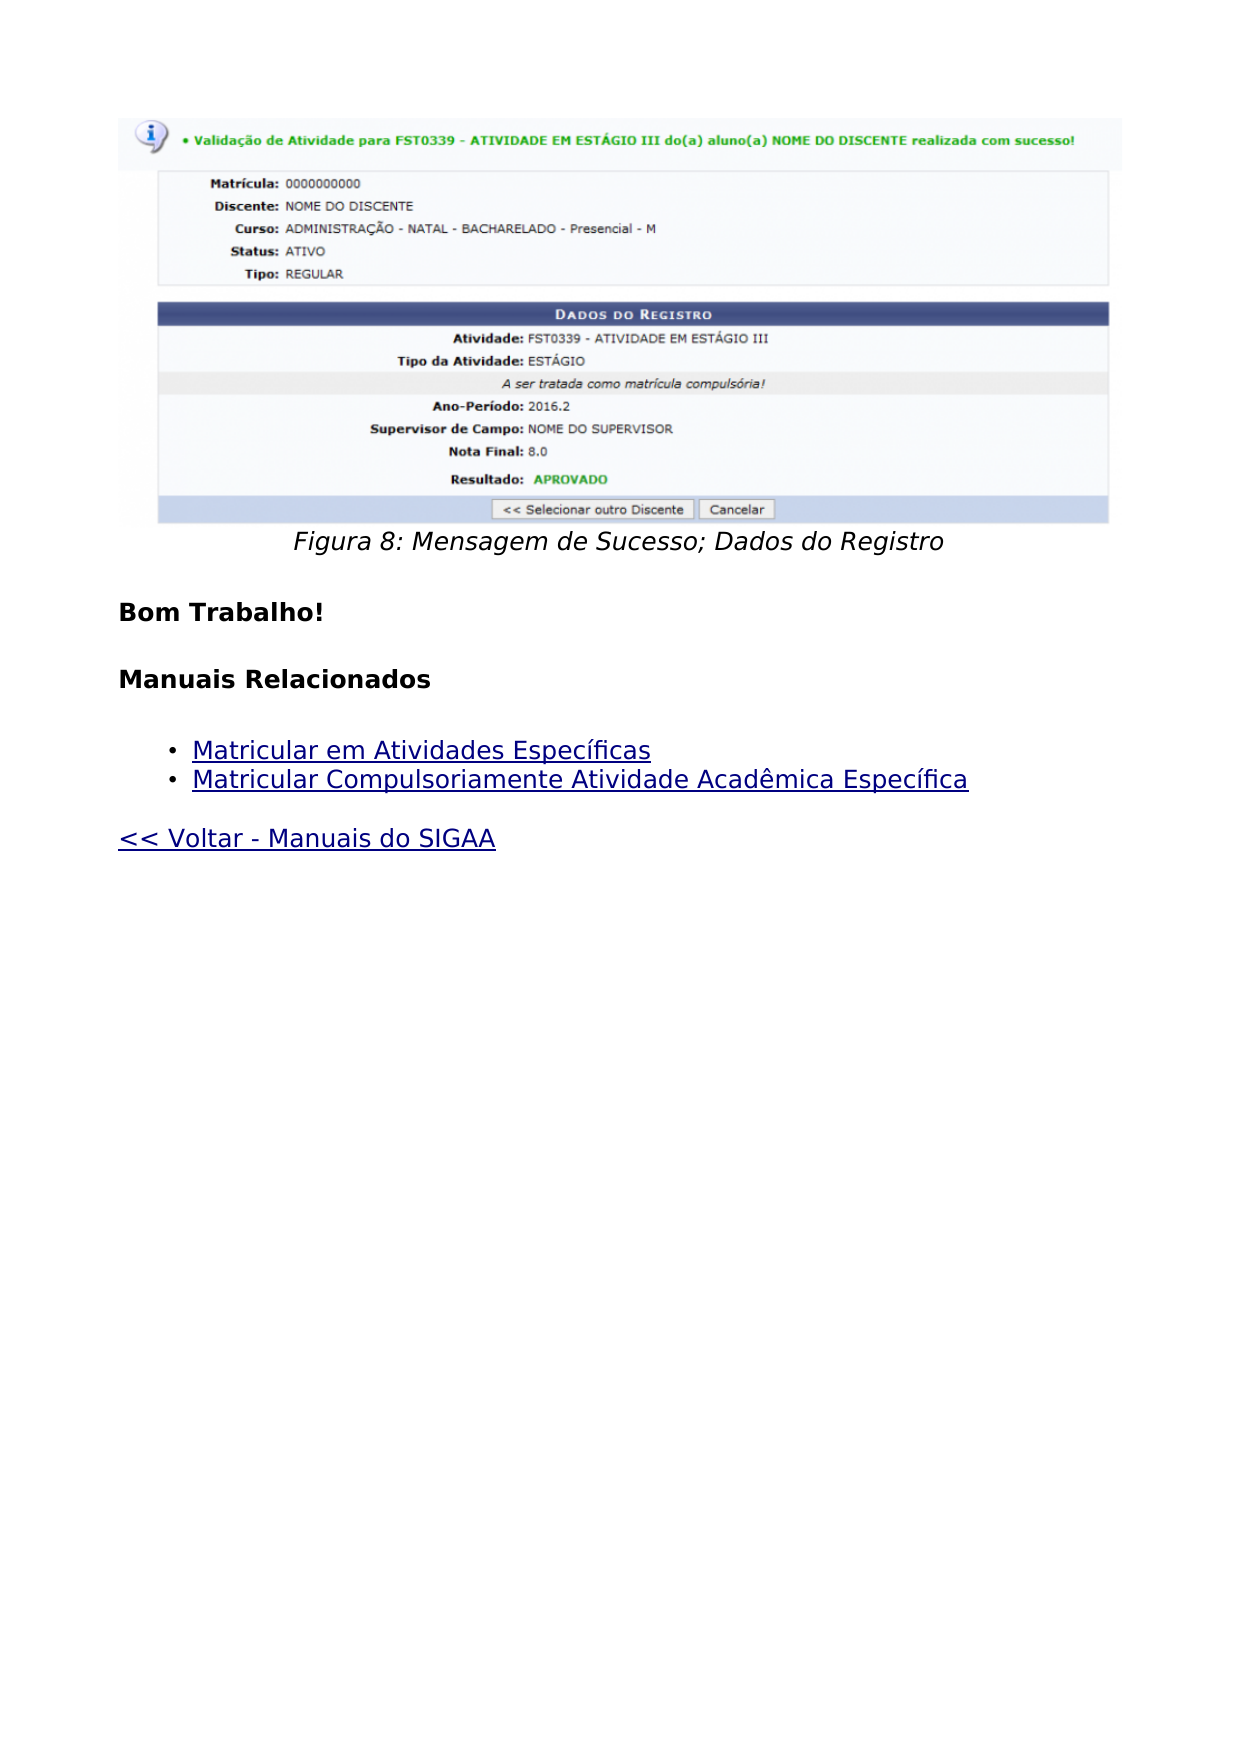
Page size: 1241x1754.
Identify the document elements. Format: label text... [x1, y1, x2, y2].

list Matricular Compulsoriamente Atividade Acadêmica Específica [177, 765, 1122, 794]
subtitle Manuais Relacionados [118, 665, 1122, 694]
list Matricular em Atividades Específicas [177, 736, 1122, 765]
text Figura 8: Mensagem de Sucesso; Dados do Registro [118, 528, 1122, 557]
picture [118, 118, 1123, 528]
text Bom Trabalho! [118, 598, 1122, 627]
text << Voltar - Manuais do SIGAA [118, 824, 1122, 853]
